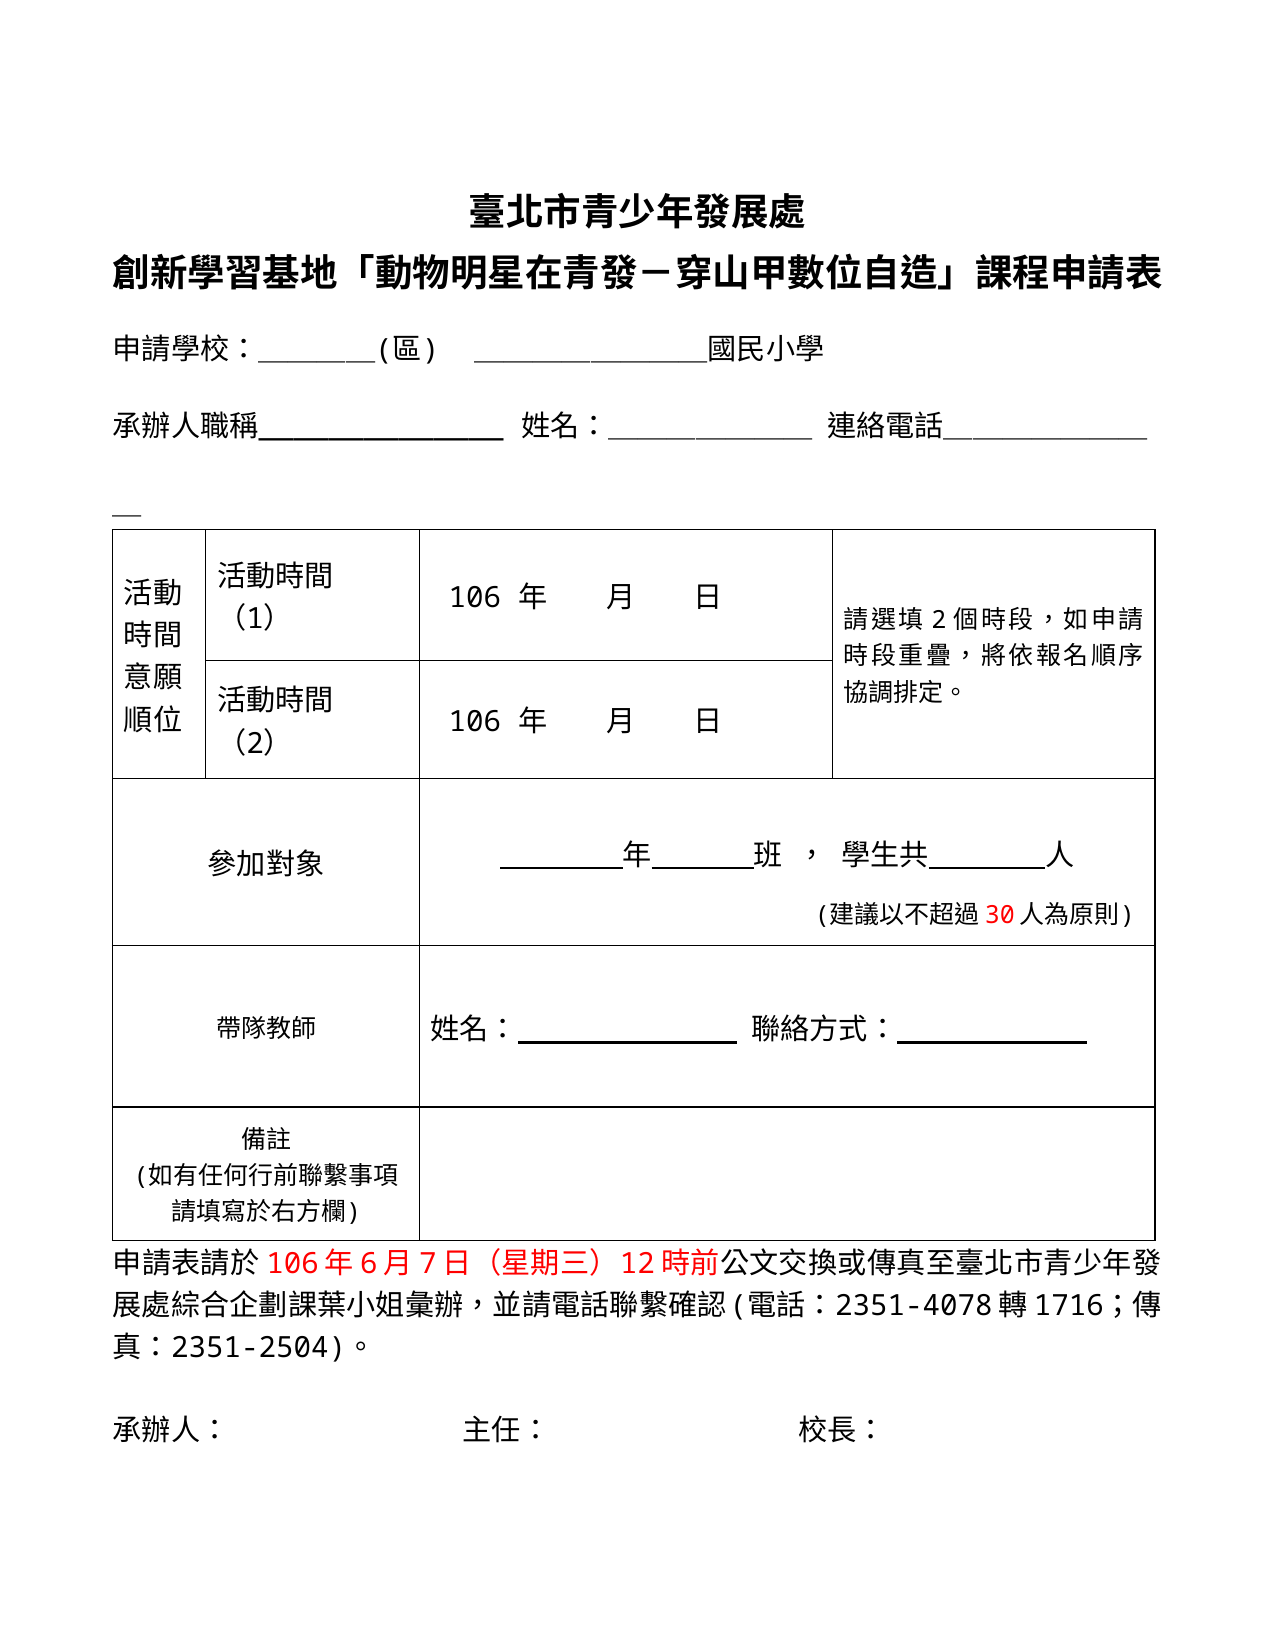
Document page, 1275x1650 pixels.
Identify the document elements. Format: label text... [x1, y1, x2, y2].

table_cell 帶隊教師 [113, 946, 419, 1106]
table_header 活動時間意願順位 [113, 530, 205, 777]
table_cell 備註 (如有任何行前聯繫事項請填寫於右方欄) [113, 1108, 419, 1239]
table_cell 年 班 ， 學生共 人 (建議以不超過30人為原則) [420, 779, 1154, 945]
table_cell 參加對象 [113, 779, 419, 945]
text 臺北市青少年發展處 [112, 177, 1162, 238]
text 承辦人： 主任： 校長： [112, 1407, 1162, 1449]
table_cell [420, 1108, 1154, 1239]
text 申請表請於106年6月7日（星期三）12時前公文交換或傳真至臺北市青少年發展處綜合企劃課葉小姐彙辦，並請電話聯繫確認(電話：2351-4078轉1716；傳真：2351-2504)。 [112, 1241, 1162, 1366]
table_cell 姓名： 聯絡方式： [420, 946, 1154, 1106]
text 創新學習基地「動物明星在青發－穿山甲數位自造」課程申請表 [112, 238, 1162, 298]
text 承辦人職稱______________ 姓名：＿＿＿＿＿＿＿ 連絡電話＿＿＿＿＿＿＿＿ [112, 375, 1162, 529]
text 申請學校：＿＿＿＿(區) ＿＿＿＿＿＿＿＿國民小學 [112, 298, 1162, 375]
table_header 106 年 月 日 [420, 530, 832, 660]
table_cell 活動時間（2） [206, 661, 419, 777]
table_header 請選填2個時段，如申請時段重疊，將依報名順序協調排定。 [833, 530, 1154, 777]
table_header 活動時間（1） [206, 530, 419, 660]
table_cell 106 年 月 日 [420, 661, 832, 777]
